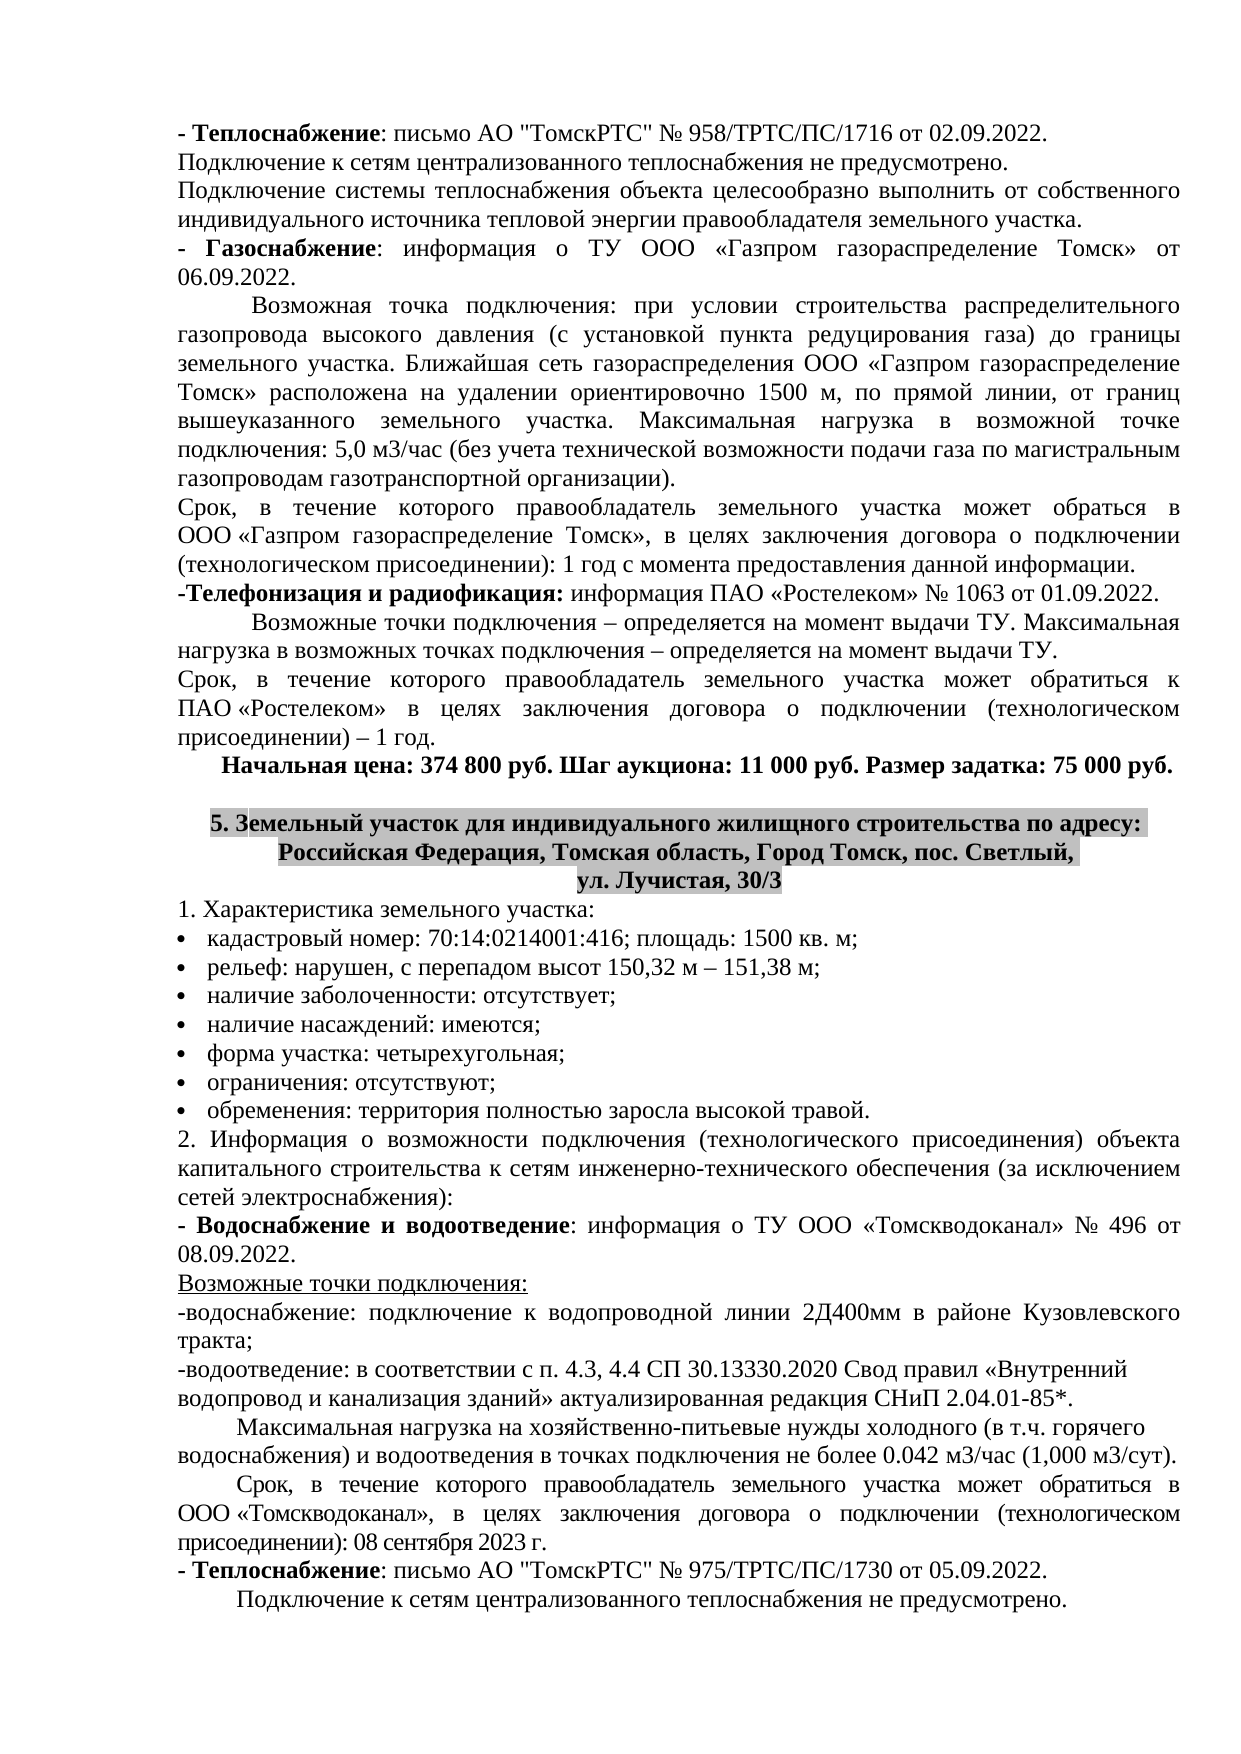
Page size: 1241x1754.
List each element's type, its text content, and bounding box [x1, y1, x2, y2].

text 5. Земельный участок для индивидуального жилищного строительства по адресу: [177, 808, 1181, 837]
list кадастровый номер: 70:14:0214001:416; площадь: 1500 кв. м; [177, 923, 1181, 952]
text Срок, в течение которого правообладатель земельного участка может обраться в ООО «Газпром газораспределение Томск», в целях заключения договора о подключении (технологическом присоединении): 1 год с момента предоставления данной информации. [177, 492, 1181, 578]
text ул. Лучистая, 30/3 [177, 866, 1181, 894]
text Российская Федерация, Томская область, Город Томск, пос. Светлый, [177, 837, 1181, 866]
text - Водоснабжение и водоотведение: информация о ТУ ООО «Томскводоканал» № 496 от 08.09.2022. [177, 1211, 1181, 1268]
text - Теплоснабжение: письмо АО "ТомскРТС" № 958/ТРТС/ПС/1716 от 02.09.2022. [177, 118, 1181, 147]
list обременения: территория полностью заросла высокой травой. [177, 1096, 1181, 1124]
text Подключение к сетям централизованного теплоснабжения не предусмотрено. [177, 1584, 1181, 1613]
text -водоснабжение: подключение к водопроводной линии 2Д400мм в районе Кузовлевского тракта; [177, 1297, 1181, 1354]
text Срок, в течение которого правообладатель земельного участка может обратиться в ООО «Томскводоканал», в целях заключения договора о подключении (технологическом присоединении): 08 сентября 2023 г. [177, 1469, 1181, 1556]
text Возможная точка подключения: при условии строительства распределительного газопровода высокого давления (с установкой пункта редуцирования газа) до границы земельного участка. Ближайшая сеть газораспределения ООО «Газпром газораспределение Томск» расположена на удалении ориентировочно 1500 м, по прямой линии, от границ вышеуказанного земельного участка. Максимальная нагрузка в возможной точке подключения: 5,0 м3/час (без учета технической возможности подачи газа по магистральным газопроводам газотранспортной организации). [177, 291, 1181, 492]
list наличие насаждений: имеются; [177, 1009, 1181, 1038]
text -Телефонизация и радиофикация: информация ПАО «Ростелеком» № 1063 от 01.09.2022. [177, 578, 1181, 607]
list наличие заболоченности: отсутствует; [177, 981, 1181, 1009]
text 1. Характеристика земельного участка: [177, 894, 1181, 923]
text Срок, в течение которого правообладатель земельного участка может обратиться к ПАО «Ростелеком» в целях заключения договора о подключении (технологическом присоединении) – 1 год. [177, 664, 1181, 751]
text Максимальная нагрузка на хозяйственно-питьевые нужды холодного (в т.ч. горячего водоснабжения) и водоотведения в точках подключения не более 0.042 м3/час (1,000 м3/сут). [177, 1412, 1181, 1469]
text Подключение к сетям централизованного теплоснабжения не предусмотрено. [177, 147, 1181, 176]
text - Газоснабжение: информация о ТУ ООО «Газпром газораспределение Томск» от 06.09.2022. [177, 233, 1181, 291]
text Начальная цена: 374 800 руб. Шаг аукциона: 11 000 руб. Размер задатка: 75 000 руб. [177, 751, 1181, 779]
list форма участка: четырехугольная; [177, 1038, 1181, 1067]
text Возможные точки подключения – определяется на момент выдачи ТУ. Максимальная нагрузка в возможных точках подключения – определяется на момент выдачи ТУ. [177, 607, 1181, 664]
text 2. Информация о возможности подключения (технологического присоединения) объекта капитального строительства к сетям инженерно-технического обеспечения (за исключением сетей электроснабжения): [177, 1124, 1181, 1211]
text - Теплоснабжение: письмо АО "ТомскРТС" № 975/ТРТС/ПС/1730 от 05.09.2022. [177, 1556, 1181, 1584]
text Возможные точки подключения: [177, 1268, 1181, 1297]
text Подключение системы теплоснабжения объекта целесообразно выполнить от собственного индивидуального источника тепловой энергии правообладателя земельного участка. [177, 176, 1181, 233]
list ограничения: отсутствуют; [177, 1067, 1181, 1096]
list рельеф: нарушен, с перепадом высот 150,32 м – 151,38 м; [177, 952, 1181, 981]
text -водоотведение: в соответствии с п. 4.3, 4.4 СП 30.13330.2020 Свод правил «Внутренний водопровод и канализация зданий» актуализированная редакция СНиП 2.04.01-85*. [177, 1354, 1181, 1412]
